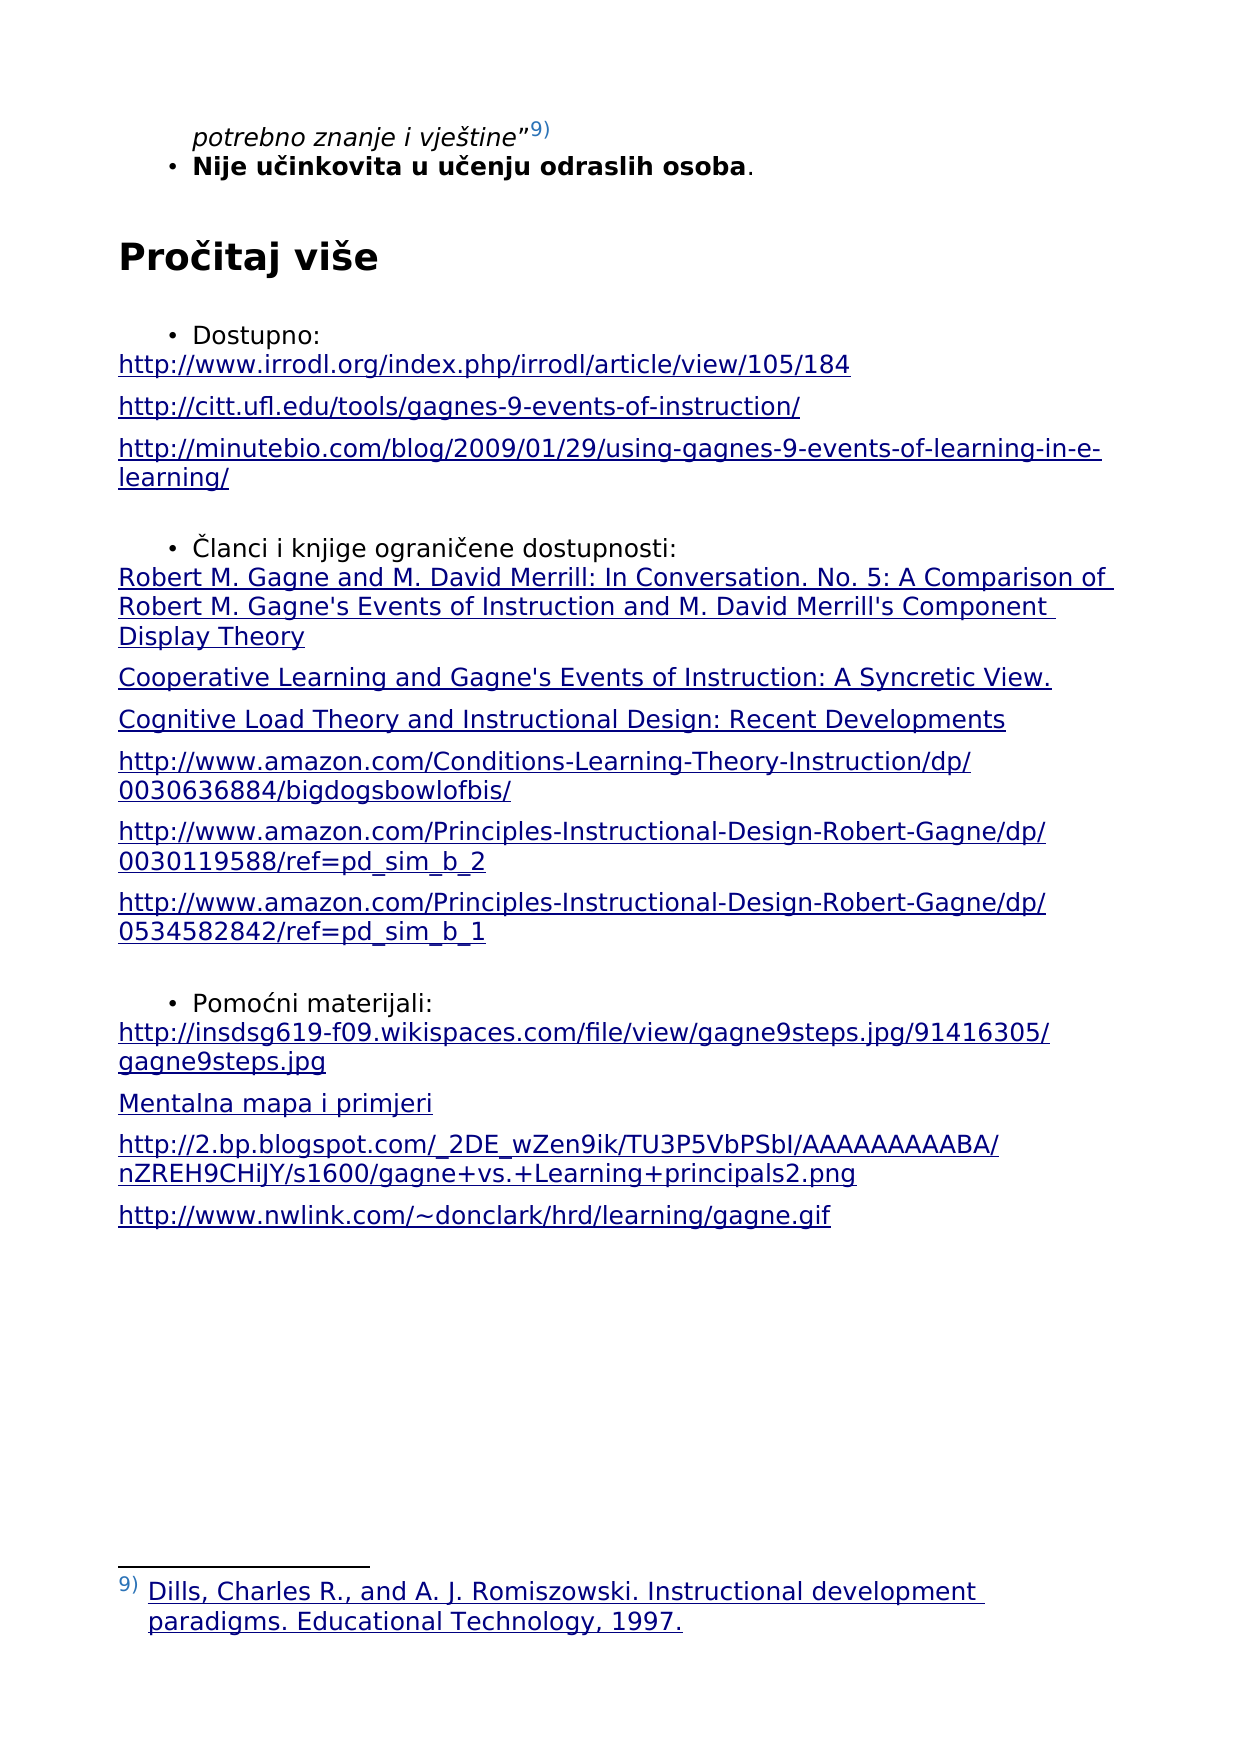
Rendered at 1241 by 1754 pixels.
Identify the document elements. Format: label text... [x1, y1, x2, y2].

list Članci i knjige ograničene dostupnosti: [177, 534, 1122, 563]
list Dills, Charles R., and A. J. Romiszowski. Instructional development paradigms. Educational Technology, 1997. [118, 1573, 1122, 1636]
text http://insdsg619-f09.wikispaces.com/file/view/gagne9steps.jpg/91416305/gagne9steps.jpg [118, 1018, 1122, 1076]
text http://2.bp.blogspot.com/_2DE_wZen9ik/TU3P5VbPSbI/AAAAAAAAABA/nZREH9CHiJY/s1600/gagne+vs.+Learning+principals2.png [118, 1130, 1122, 1189]
text Robert M. Gagne and M. David Merrill: In Conversation. No. 5: A Comparison of Robert M. Gagne's Events of Instruction and M. David Merrill's Component Display Theory [118, 563, 1122, 651]
subtitle Pročitaj više [118, 236, 1122, 279]
text http://www.amazon.com/Principles-Instructional-Design-Robert-Gagne/dp/0534582842/ref=pd_sim_b_1 [118, 888, 1122, 947]
text Cooperative Learning and Gagne's Events of Instruction: A Syncretic View. [118, 663, 1122, 693]
text http://www.amazon.com/Conditions-Learning-Theory-Instruction/dp/0030636884/bigdogsbowlofbis/ [118, 747, 1122, 805]
text http://www.amazon.com/Principles-Instructional-Design-Robert-Gagne/dp/0030119588/ref=pd_sim_b_2 [118, 818, 1122, 876]
text http://www.nwlink.com/~donclark/hrd/learning/gagne.gif [118, 1201, 1122, 1230]
list Dostupno: [177, 321, 1122, 351]
list potrebno znanje i vještine” [177, 118, 1122, 152]
text Cognitive Load Theory and Instructional Design: Recent Developments [118, 705, 1122, 734]
text Mentalna mapa i primjeri [118, 1089, 1122, 1118]
list Pomoćni materijali: [177, 989, 1122, 1018]
text http://minutebio.com/blog/2009/01/29/using-gagnes-9-events-of-learning-in-e-learning/ [118, 434, 1122, 492]
text http://www.irrodl.org/index.php/irrodl/article/view/105/184 [118, 351, 1122, 380]
text http://citt.ufl.edu/tools/gagnes-9-events-of-instruction/ [118, 392, 1122, 421]
list Nije učinkovita u učenju odraslih osoba. [177, 152, 1122, 181]
